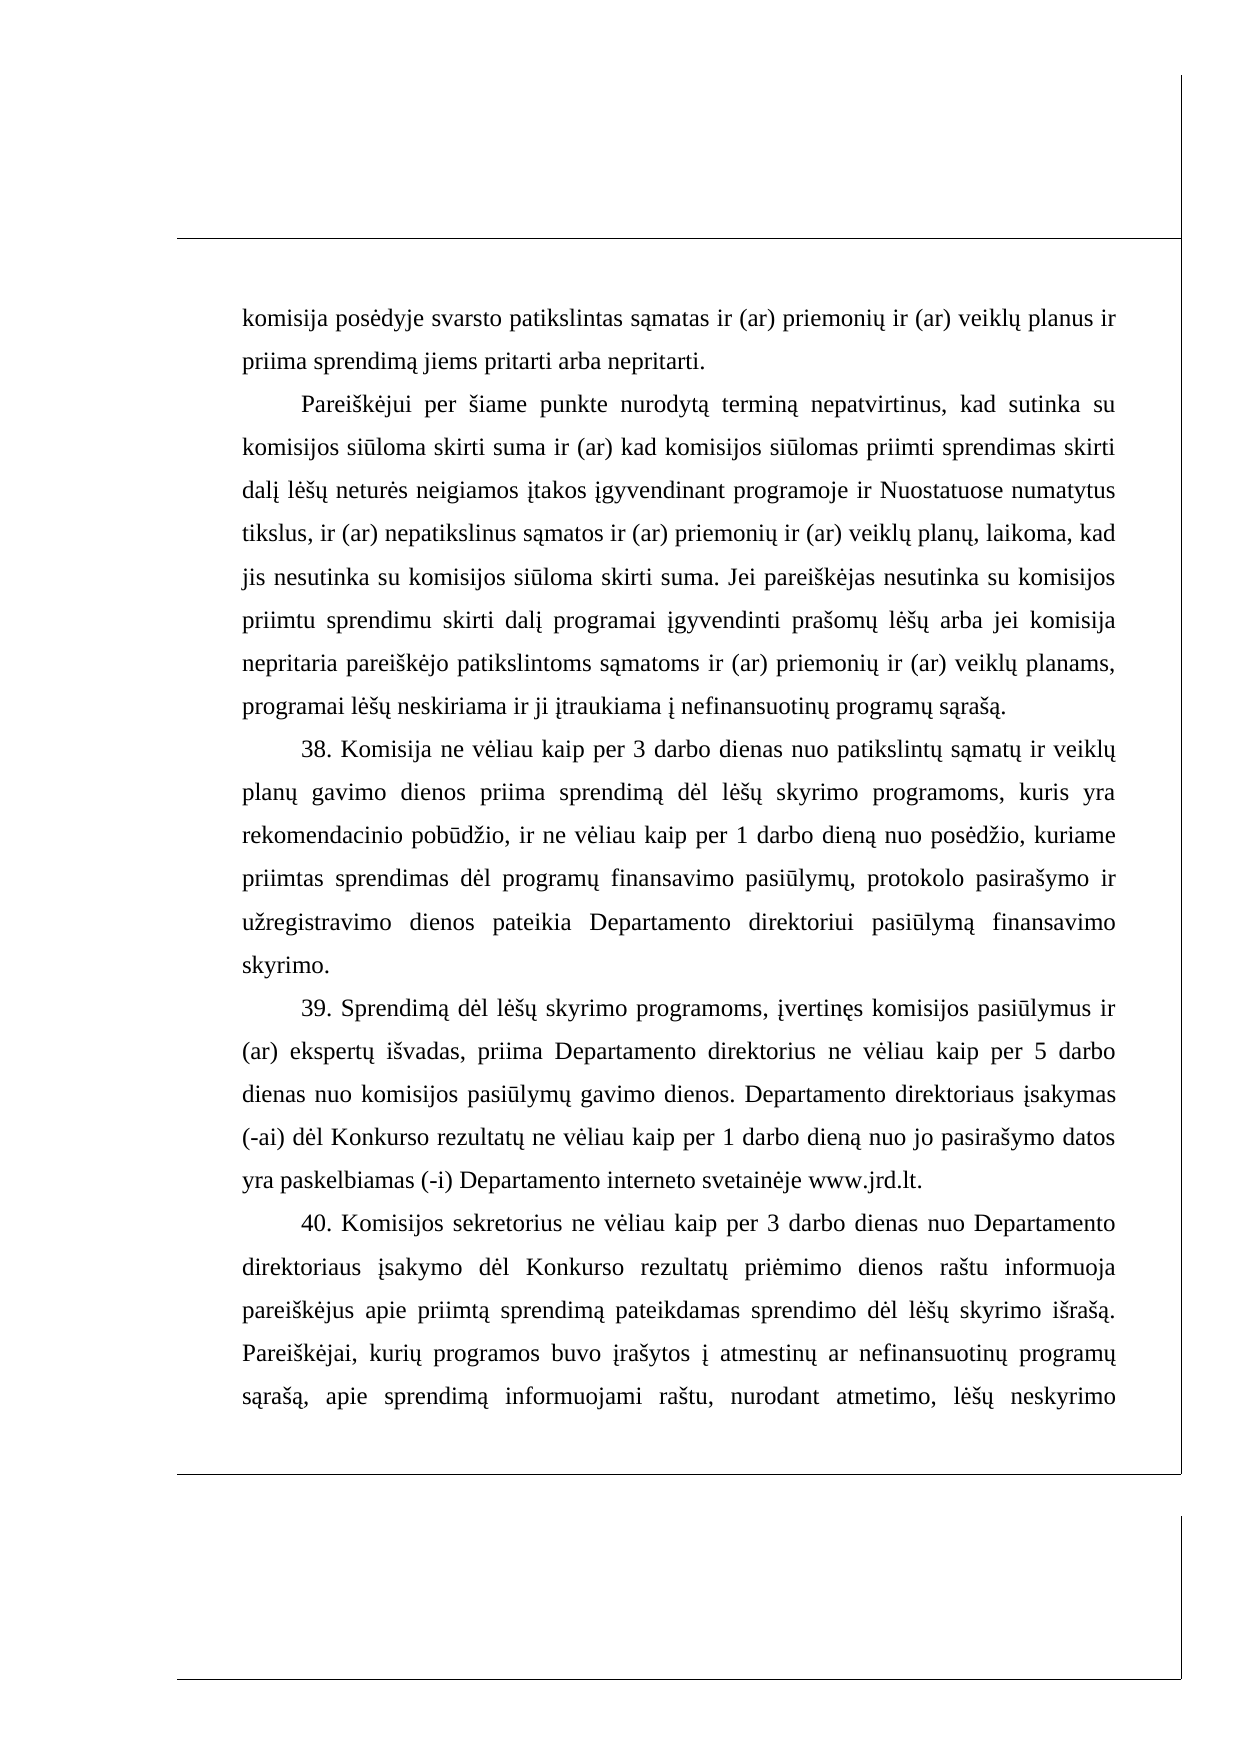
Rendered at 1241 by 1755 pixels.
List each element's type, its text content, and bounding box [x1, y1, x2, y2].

text 40. Komisijos sekretorius ne vėliau kaip per 3 darbo dienas nuo Departamento direktoriaus įsakymo dėl Konkurso rezultatų priėmimo dienos raštu informuoja pareiškėjus apie priimtą sprendimą pateikdamas sprendimo dėl lėšų skyrimo išrašą. Pareiškėjai, kurių programos buvo įrašytos į atmestinų ar nefinansuotinų programų sąrašą, apie sprendimą informuojami raštu, nurodant atmetimo, lėšų neskyrimo priežastis. [177, 1144, 1181, 1474]
text Pareiškėjui per šiame punkte nurodytą terminą nepatvirtinus, kad sutinka su komisijos siūloma skirti suma ir (ar) kad komisijos siūlomas priimti sprendimas skirti dalį lėšų neturės neigiamos įtakos įgyvendinant programoje ir Nuostatuose numatytus tikslus, ir (ar) nepatikslinus sąmatos ir (ar) priemonių ir (ar) veiklų planų, laikoma, kad jis nesutinka su komisijos siūloma skirti suma. Jei pareiškėjas nesutinka su komisijos priimtu sprendimu skirti dalį programai įgyvendinti prašomų lėšų arba jei komisija nepritaria pareiškėjo patikslintoms sąmatoms ir (ar) priemonių ir (ar) veiklų planams, programai lėšų neskiriama ir ji įtraukiama į nefinansuotinų programų sąrašą. [177, 324, 1181, 669]
text 39. Sprendimą dėl lėšų skyrimo programoms, įvertinęs komisijos pasiūlymus ir (ar) ekspertų išvadas, priima Departamento direktorius ne vėliau kaip per 5 darbo dienas nuo komisijos pasiūlymų gavimo dienos. Departamento direktoriaus įsakymas (-ai) dėl Konkurso rezultatų ne vėliau kaip per 1 darbo dieną nuo jo pasirašymo datos yra paskelbiamas (-i) Departamento interneto svetainėje www.jrd.lt. [177, 928, 1181, 1144]
text 38. Komisija ne vėliau kaip per 3 darbo dienas nuo patikslintų sąmatų ir veiklų planų gavimo dienos priima sprendimą dėl lėšų skyrimo programoms, kuris yra rekomendacinio pobūdžio, ir ne vėliau kaip per 1 darbo dieną nuo posėdžio, kuriame priimtas sprendimas dėl programų finansavimo pasiūlymų, protokolo pasirašymo ir užregistravimo dienos pateikia Departamento direktoriui pasiūlymą finansavimo skyrimo. [177, 669, 1181, 928]
text 37. Komisijai iš pareiškėjo gavus patvirtinimą, kad pareiškėjas sutinka su komisijos siūloma skirti suma ir kad komisijos siūlomas priimti sprendimas skirti dalį lėšų neturės neigiamos įtakos įgyvendinant Nuostatuose ir programoje numatytus tikslus, bei patikslintas sąmatas ir (ar) priemonių ir (ar) veiklų planus, ne vėliau kaip kitą darbo dieną nuo patikslintų sąmatų ir (ar) priemonių ir (ar) veiklų planų gavimo dienos šie dokumentai perduodami įvertinti ekspertams Nuostatuose, komisijos darbo reglamente ir administruojančios įstaigos patvirtinto ekspertų nustatyta tvarka. Ekspertai patikslintas sąmatas ir (ar) priemonių ir (ar) veiklų planus įvertina ir SPPD ekspertų vertinimo suvestinę parengia bei kartu su ekspertų vertinimo anketomis ją perduoda komisijai ne vėliau kaip per 3 darbo dienas nuo patikslintų sąmatų ir (ar) priemonių ir (ar) veiklų planų gavimo dienos. Gavusi ekspertų vertinimų suvestinę, ekspertų vertinimo anketas bei vadovaudamasi Nuostatuose nustatytais kriterijais, komisija posėdyje svarsto patikslintas sąmatas ir (ar) priemonių ir (ar) veiklų planus ir priima sprendimą jiems pritarti arba nepritarti. [177, 238, 1181, 324]
